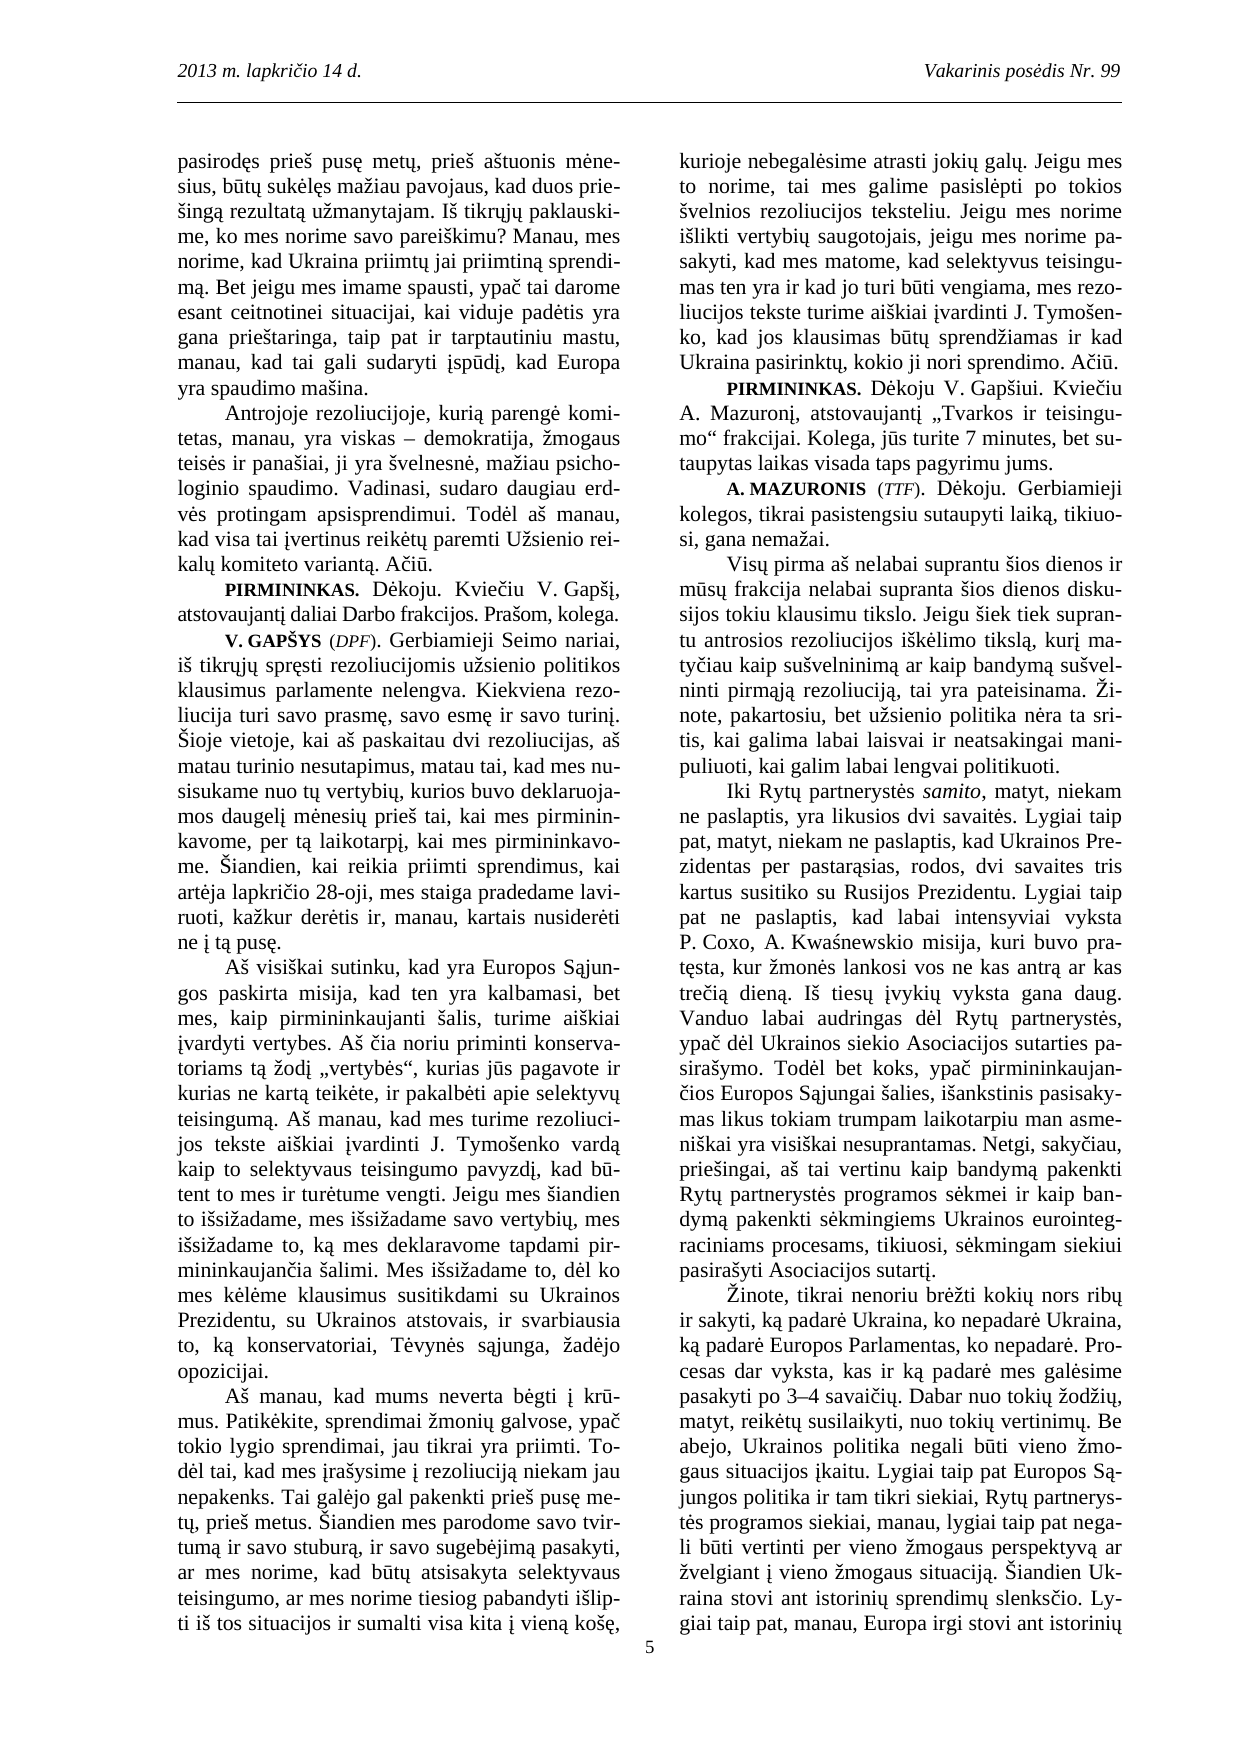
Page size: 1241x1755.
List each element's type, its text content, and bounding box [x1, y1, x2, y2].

text A. MAZURONIS (TTF). Dė­ko­ju. Ger­bia­mie­ji ko­le­gos, tik­rai pa­si­steng­siu su­tau­py­ti lai­ką, ti­kiuo­si, ga­na ne­ma­žai. [679, 475, 1122, 551]
text pa­si­ro­dęs prieš pu­sę me­tų, prieš aš­tuo­nis mė­ne­sius, bū­tų su­kė­lęs ma­žiau pa­vo­jaus, kad duos prie­šin­gą re­zul­ta­tą už­ma­ny­ta­jam. Iš tik­rų­jų pa­klaus­ki­me, ko mes no­ri­me sa­vo pa­reiš­ki­mu? Ma­nau, mes no­ri­me, kad Uk­rai­na pri­im­tų jai pri­im­ti­ną spren­di­mą. Bet jei­gu mes ima­me spaus­ti, ypač tai da­ro­me esant ceit­no­ti­nei si­tu­a­ci­jai, kai vi­du­je pa­dė­tis yra ga­na prieš­ta­rin­ga, taip pat ir tarp­tau­ti­niu mas­tu, ma­nau, kad tai ga­li su­da­ry­ti įspū­dį, kad Eu­ro­pa yra spau­di­mo ma­ši­na. [177, 148, 620, 400]
text Aš vi­siš­kai su­tin­ku, kad yra Eu­ro­pos Są­jun­gos pa­skir­ta mi­si­ja, kad ten yra kal­ba­ma­si, bet mes, kaip pir­mi­nin­kau­jan­ti ša­lis, tu­ri­me aiš­kiai įvar­dy­ti ver­ty­bes. Aš čia no­riu pri­min­ti kon­ser­va­to­riams tą žo­dį „ver­ty­bės“, ku­rias jūs pa­ga­vo­te ir ku­rias ne kar­tą tei­kė­te, ir pa­kal­bė­ti apie se­lek­ty­vų tei­sin­gu­mą. Aš ma­nau, kad mes tu­ri­me re­zo­liu­ci­jos teks­te aiš­kiai įvar­din­ti J. Ty­mo­šen­ko var­dą kaip to se­lek­ty­vaus tei­sin­gu­mo pa­vyz­dį, kad bū­tent to mes ir tu­rė­tu­me veng­ti. Jei­gu mes šian­dien to iš­si­ža­da­me, mes iš­si­ža­da­me sa­vo ver­ty­bių, mes iš­si­ža­da­me to, ką mes de­kla­ra­vo­me tap­da­mi pir­mi­nin­kau­jan­čia ša­li­mi. Mes iš­si­ža­da­me to, dėl ko mes kė­lė­me klau­si­mus su­si­tik­da­mi su Uk­rai­nos Pre­zi­den­tu, su Uk­rai­nos at­sto­vais, ir svar­biau­sia to, ką kon­ser­va­to­riai, Tė­vy­nės są­jun­ga, ža­dė­jo opo­­­zi­ci­jai. [177, 954, 620, 1383]
text V. GAPŠYS (DPF). Ger­bia­mie­ji Sei­mo na­riai, iš tik­rų­jų spręs­ti re­zo­liu­ci­jo­mis už­sie­nio po­li­ti­kos klau­si­mus par­la­men­te ne­leng­va. Kiek­vie­na re­zo­liu­ci­ja tu­ri sa­vo pras­mę, sa­vo es­mę ir sa­vo tu­ri­nį. Šio­je vie­to­je, kai aš pa­skai­tau dvi re­zo­liu­ci­jas, aš ma­tau tu­ri­nio ne­su­ta­pi­mus, ma­tau tai, kad mes nu­si­su­ka­me nuo tų ver­ty­bių, ku­rios bu­vo de­kla­ruo­ja­mos dau­ge­lį mė­ne­sių prieš tai, kai mes pir­mi­nin­ka­vo­me, per tą lai­ko­tar­pį, kai mes pir­mi­nin­ka­vo­me. Šian­dien, kai rei­kia pri­im­ti spren­di­mus, kai ar­tė­ja lap­kri­čio 28-oji, mes stai­ga pra­de­da­me la­vi­ruo­ti, kaž­kur de­rė­tis ir, ma­nau, kar­tais nu­si­de­rė­ti ne į tą pu­sę. [177, 627, 620, 954]
text ku­rio­je ne­be­ga­lė­si­me at­ras­ti jo­kių ga­lų. Jei­gu mes to no­ri­me, tai mes ga­li­me pa­si­slėp­ti po to­kios švel­nios re­zo­liu­ci­jos teks­te­liu. Jei­gu mes no­ri­me iš­lik­ti ver­ty­bių sau­go­to­jais, jei­gu mes no­ri­me pa­sa­ky­ti, kad mes ma­to­me, kad se­lek­ty­vus tei­sin­gu­mas ten yra ir kad jo tu­ri bū­ti ven­gia­ma, mes re­zo­liu­ci­jos teks­te tu­ri­me aiš­kiai įvar­din­ti J. Ty­mo­šen­ko, kad jos klau­si­mas bū­tų spren­džia­mas ir kad Uk­rai­na pa­si­rink­tų, ko­kio ji no­ri spren­di­mo. Ačiū. [679, 148, 1122, 374]
text Vi­sų pir­ma aš ne­la­bai su­pran­tu šios die­nos ir mū­sų frak­ci­ja ne­la­bai su­pran­ta šios die­nos dis­ku­si­jos to­kiu klau­si­mu tiks­lo. Jei­gu šiek tiek su­pran­tu ant­ro­sios re­zo­liu­ci­jos iš­kė­li­mo tiks­lą, ku­rį ma­ty­čiau kaip su­švel­ni­ni­mą ar kaip ban­dy­mą su­švel­nin­ti pir­mą­ją re­zo­liu­ci­ją, tai yra pa­tei­si­na­ma. Ži­no­te, pa­kar­to­siu, bet už­sie­nio po­li­ti­ka nė­ra ta sri­tis, kai ga­li­ma la­bai lais­vai ir ne­at­sa­kin­gai ma­ni­pu­liuo­ti, kai ga­lim la­bai leng­vai po­li­ti­kuo­ti. [679, 551, 1122, 778]
text Ant­ro­jo­je re­zo­liu­ci­jo­je, ku­rią pa­ren­gė ko­mi­te­tas, ma­nau, yra vis­kas – de­mo­kra­tija, žmo­gaus tei­sės ir pa­na­šiai, ji yra švel­nes­nė, ma­žiau psi­cho­lo­gi­nio spau­di­mo. Va­di­na­si, su­da­ro dau­giau erd­vės pro­tin­gam ap­si­spren­di­mui. To­dėl aš ma­nau, kad vi­sa tai įver­ti­nus rei­kė­tų pa­rem­ti Už­sie­nio rei­ka­lų ko­mi­te­to va­rian­tą. Ačiū. [177, 400, 620, 576]
text Aš ma­nau, kad mums ne­ver­ta bėg­ti į krū­mus. Pa­ti­kė­ki­te, spren­di­mai žmo­nių gal­vo­se, ypač to­kio ly­gio spren­di­mai, jau tik­rai yra pri­im­ti. To­dėl tai, kad mes įra­šy­si­me į re­zo­liu­ci­ją nie­kam jau ne­pa­kenks. Tai ga­lė­jo gal pa­kenk­ti prieš pu­sę me­tų, prieš me­tus. Šian­dien mes pa­ro­do­me sa­vo tvir­tu­mą ir sa­vo stu­bu­rą, ir sa­vo su­ge­bė­ji­mą pa­sa­ky­ti, ar mes no­ri­me, kad bū­tų at­si­sa­ky­ta se­lek­ty­vaus tei­sin­gu­mo, ar mes no­ri­me tie­siog pa­ban­dy­ti iš­lip­ti iš tos si­tu­a­ci­jos ir su­mal­ti vi­sa ki­ta į vie­ną ko­šę, [177, 1383, 620, 1635]
text PIRMININKAS. Dė­ko­ju. Kvie­čiu V. Gap­šį, at­sto­vau­jan­tį da­liai Dar­bo frak­ci­jos. Pra­šom, kole­ga. [177, 576, 620, 627]
text Iki Ry­tų part­ne­rys­tės sa­mi­to, ma­tyt, nie­kam ne pa­slap­tis, yra li­ku­sios dvi sa­vai­tės. Ly­giai taip pat, ma­tyt, nie­kam ne pa­slap­tis, kad Uk­rai­nos Pre­zi­den­tas per pas­ta­rą­sias, ro­dos, dvi sa­vai­tes tris kar­tus su­si­ti­ko su Ru­si­jos Pre­zi­den­tu. Ly­giai taip pat ne pa­slap­tis, kad la­bai in­ten­sy­viai vyks­ta P. Co­xo, A. Kwaś­new­skio mi­si­ja, ku­ri bu­vo pra­tęs­ta, kur žmo­nės lan­ko­si vos ne kas an­trą ar kas tre­čią die­ną. Iš tie­sų įvy­kių vyks­ta ga­na daug. Van­duo la­bai aud­rin­gas dėl Ry­tų part­ne­rys­tės, ypač dėl Uk­rai­nos sie­kio Aso­cia­ci­jos su­tar­ties pa­si­ra­šy­mo. To­dėl bet koks, ypač pir­mi­nin­kau­jan­čios Eu­ro­pos Są­jun­gai ša­lies, iš­anks­ti­nis pa­si­sa­ky­mas li­kus to­kiam trum­pam lai­ko­tar­piu man as­me­ni­š­kai yra vi­siš­kai ne­su­pran­ta­mas. Net­gi, sa­kyčiau, prie­šin­gai, aš tai ver­ti­nu kaip ban­dy­mą pa­kenk­ti Ry­tų part­ne­rys­tės pro­gra­mos sėk­mei ir kaip ban­dy­mą pa­kenk­ti sėk­min­giems Uk­rai­nos eu­roin­teg­ra­ci­niams pro­ce­sams, ti­kiuo­si, sėk­min­gam sie­kiui pa­si­ra­šy­ti Aso­cia­ci­jos su­tar­tį. [679, 778, 1122, 1282]
text Ži­no­te, tik­rai ne­no­riu brėž­ti ko­kių nors ri­bų ir sa­ky­ti, ką pa­da­rė Uk­rai­na, ko ne­pa­da­rė Uk­rai­na, ką pa­da­rė Eu­ro­pos Par­la­men­tas, ko ne­pa­da­rė. Pro­ce­sas dar vyks­ta, kas ir ką pa­da­rė mes ga­lė­si­me pa­sa­ky­ti po 3–4 sa­vai­čių. Da­bar nuo to­kių žo­džių, ma­tyt, rei­kė­tų su­si­lai­ky­ti, nuo to­kių ver­ti­ni­mų. Be abe­jo, Uk­rai­nos po­li­ti­ka ne­ga­li bū­ti vie­no žmo­gaus si­tu­a­ci­jos įkai­tu. Ly­giai taip pat Eu­ro­pos Są­jun­gos po­li­ti­ka ir tam tik­ri sie­kiai, Ry­tų part­ne­rys­tės pro­gra­mos sie­kiai, ma­nau, ly­giai taip pat ne­ga­li bū­ti ver­tin­ti per vie­no žmo­gaus per­spek­ty­vą ar žvel­giant į vie­no žmo­gaus si­tu­a­ci­ją. Šian­dien Uk­rai­na sto­vi ant is­to­ri­nių spren­di­mų slenks­čio. Ly­giai taip pat, ma­nau, Eu­ro­pa ir­gi sto­vi ant is­to­ri­nių [679, 1282, 1122, 1635]
text PIRMININKAS. Dė­ko­ju V. Gap­šiui. Kvie­čiu A. Ma­zu­ro­nį, at­sto­vau­jan­tį „Tvar­kos ir tei­sin­gu­mo“ frak­ci­jai. Ko­le­ga, jūs tu­ri­te 7 mi­nu­tes, bet su­tau­py­tas lai­kas vi­sa­da taps pa­gy­ri­mu jums. [679, 374, 1122, 475]
